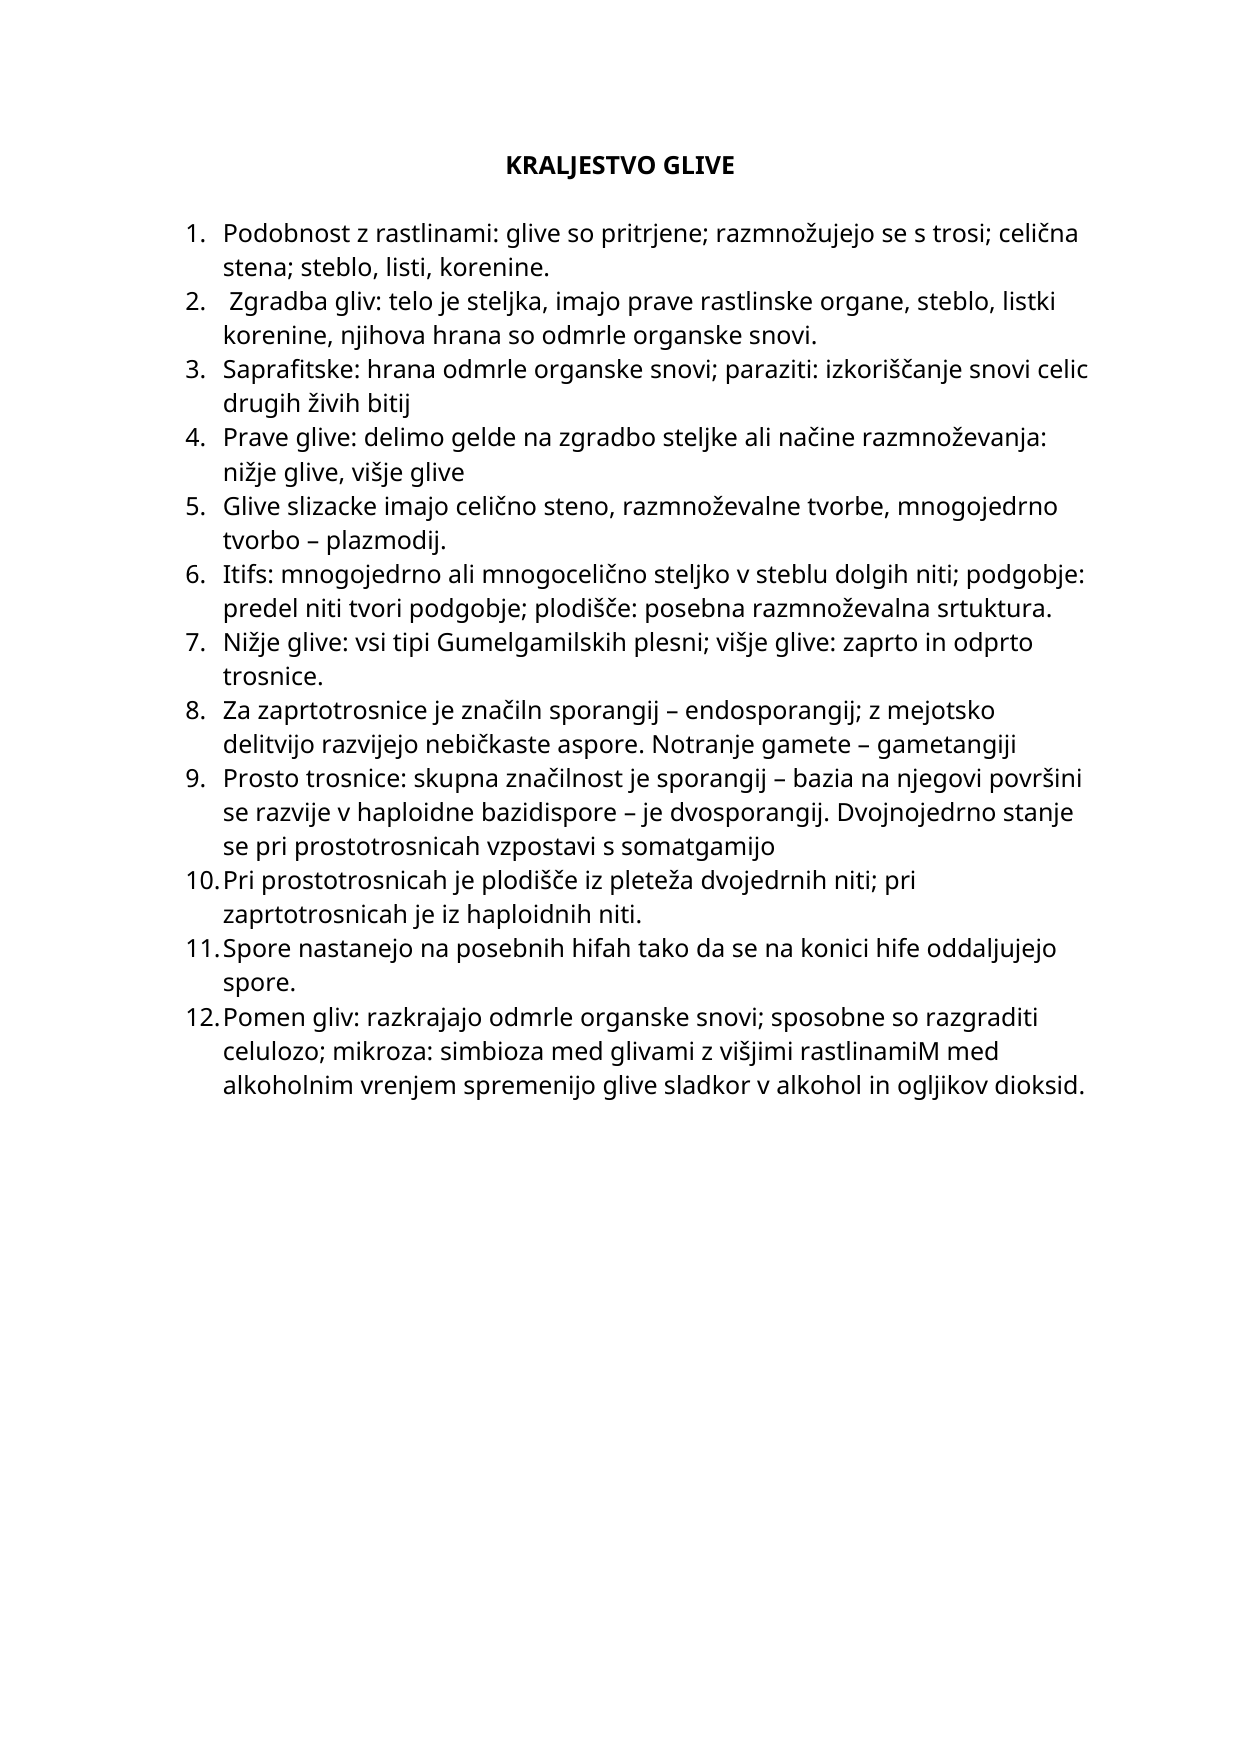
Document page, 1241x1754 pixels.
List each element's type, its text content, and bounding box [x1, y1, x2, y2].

text KRALJESTVO GLIVE [148, 148, 1093, 182]
list Saprafitske: hrana odmrle organske snovi; paraziti: izkoriščanje snovi celic drugih živih bitij [185, 352, 1093, 420]
list Nižje glive: vsi tipi Gumelgamilskih plesni; višje glive: zaprto in odprto trosnice. [185, 624, 1093, 693]
list Pri prostotrosnicah je plodišče iz pleteža dvojedrnih niti; pri zaprtotrosnicah je iz haploidnih niti. [185, 863, 1093, 931]
list Spore nastanejo na posebnih hifah tako da se na konici hife oddaljujejo spore. [185, 931, 1093, 999]
list Itifs: mnogojedrno ali mnogocelično steljko v steblu dolgih niti; podgobje: predel niti tvori podgobje; plodišče: posebna razmnoževalna srtuktura. [185, 556, 1093, 624]
list Podobnost z rastlinami: glive so pritrjene; razmnožujejo se s trosi; celična stena; steblo, listi, korenine. [185, 216, 1093, 284]
list Prosto trosnice: skupna značilnost je sporangij – bazia na njegovi površini se razvije v haploidne bazidispore – je dvosporangij. Dvojnojedrno stanje se pri prostotrosnicah vzpostavi s somatgamijo [185, 761, 1093, 863]
list Pomen gliv: razkrajajo odmrle organske snovi; sposobne so razgraditi celulozo; mikroza: simbioza med glivami z višjimi rastlinamiM med alkoholnim vrenjem spremenijo glive sladkor v alkohol in ogljikov dioksid. [185, 999, 1093, 1101]
list Za zaprtotrosnice je značiln sporangij – endosporangij; z mejotsko delitvijo razvijejo nebičkaste aspore. Notranje gamete – gametangiji [185, 693, 1093, 761]
list Zgradba gliv: telo je steljka, imajo prave rastlinske organe, steblo, listki korenine, njihova hrana so odmrle organske snovi. [185, 284, 1093, 352]
list Prave glive: delimo gelde na zgradbo steljke ali načine razmnoževanja: nižje glive, višje glive [185, 420, 1093, 488]
list Glive slizacke imajo celično steno, razmnoževalne tvorbe, mnogojedrno tvorbo – plazmodij. [185, 488, 1093, 556]
